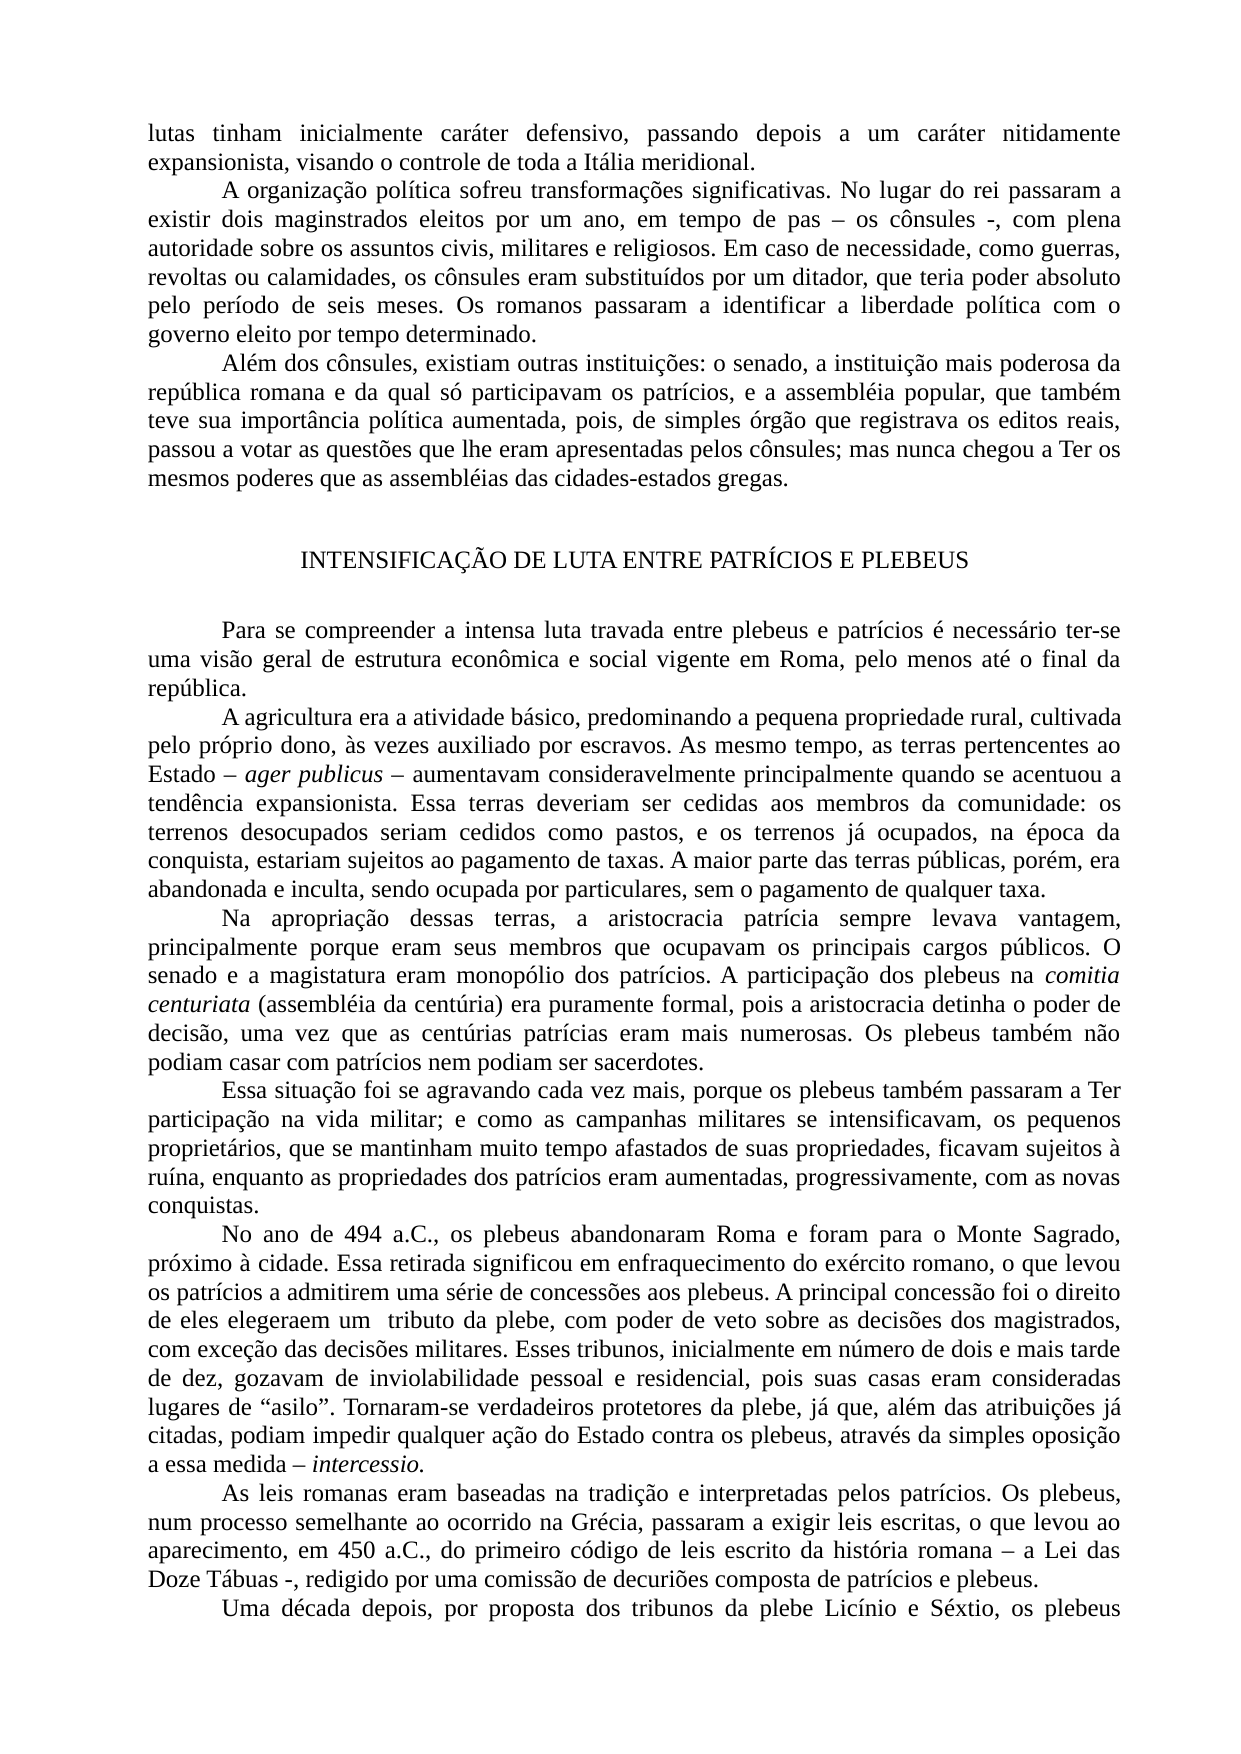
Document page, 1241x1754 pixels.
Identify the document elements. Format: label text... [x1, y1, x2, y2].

text lutas tinham inicialmente caráter defensivo, passando depois a um caráter nitidamente expansionista, visando o controle de toda a Itália meridional. [148, 118, 1122, 176]
text Além dos cônsules, existiam outras instituições: o senado, a instituição mais poderosa da república romana e da qual só participavam os patrícios, e a assembléia popular, que também teve sua importância política aumentada, pois, de simples órgão que registrava os editos reais, passou a votar as questões que lhe eram apresentadas pelos cônsules; mas nunca chegou a Ter os mesmos poderes que as assembléias das cidades-estados gregas. [148, 348, 1122, 492]
text No ano de 494 a.C., os plebeus abandonaram Roma e foram para o Monte Sagrado, próximo à cidade. Essa retirada significou em enfraquecimento do exército romano, o que levou os patrícios a admitirem uma série de concessões aos plebeus. A principal concessão foi o direito de eles elegeraem um tributo da plebe, com poder de veto sobre as decisões dos magistrados, com exceção das decisões militares. Esses tribunos, inicialmente em número de dois e mais tarde de dez, gozavam de inviolabilidade pessoal e residencial, pois suas casas eram consideradas lugares de “asilo”. Tornaram-se verdadeiros protetores da plebe, já que, além das atribuições já citadas, podiam impedir qualquer ação do Estado contra os plebeus, através da simples oposição a essa medida – intercessio. [148, 1219, 1122, 1478]
text A organização política sofreu transformações significativas. No lugar do rei passaram a existir dois maginstrados eleitos por um ano, em tempo de pas – os cônsules -, com plena autoridade sobre os assuntos civis, militares e religiosos. Em caso de necessidade, como guerras, revoltas ou calamidades, os cônsules eram substituídos por um ditador, que teria poder absoluto pelo período de seis meses. Os romanos passaram a identificar a liberdade política com o governo eleito por tempo determinado. [148, 176, 1122, 348]
text As leis romanas eram baseadas na tradição e interpretadas pelos patrícios. Os plebeus, num processo semelhante ao ocorrido na Grécia, passaram a exigir leis escritas, o que levou ao aparecimento, em 450 a.C., do primeiro código de leis escrito da história romana – a Lei das Doze Tábuas -, redigido por uma comissão de decuriões composta de patrícios e plebeus. [148, 1478, 1122, 1593]
text Essa situação foi se agravando cada vez mais, porque os plebeus também passaram a Ter participação na vida militar; e como as campanhas militares se intensificavam, os pequenos proprietários, que se mantinham muito tempo afastados de suas propriedades, ficavam sujeitos à ruína, enquanto as propriedades dos patrícios eram aumentadas, progressivamente, com as novas conquistas. [148, 1076, 1122, 1219]
subtitle INTENSIFICAÇÃO DE LUTA ENTRE PATRÍCIOS E PLEBEUS [148, 546, 1122, 574]
text A agricultura era a atividade básico, predominando a pequena propriedade rural, cultivada pelo próprio dono, às vezes auxiliado por escravos. As mesmo tempo, as terras pertencentes ao Estado – ager publicus – aumentavam consideravelmente principalmente quando se acentuou a tendência expansionista. Essa terras deveriam ser cedidas aos membros da comunidade: os terrenos desocupados seriam cedidos como pastos, e os terrenos já ocupados, na época da conquista, estariam sujeitos ao pagamento de taxas. A maior parte das terras públicas, porém, era abandonada e inculta, sendo ocupada por particulares, sem o pagamento de qualquer taxa. [148, 702, 1122, 903]
text Para se compreender a intensa luta travada entre plebeus e patrícios é necessário ter-se uma visão geral de estrutura econômica e social vigente em Roma, pelo menos até o final da república. [148, 616, 1122, 702]
text Uma década depois, por proposta dos tribunos da plebe Licínio e Séxtio, os plebeus [148, 1593, 1122, 1622]
text Na apropriação dessas terras, a aristocracia patrícia sempre levava vantagem, principalmente porque eram seus membros que ocupavam os principais cargos públicos. O senado e a magistatura eram monopólio dos patrícios. A participação dos plebeus na comitia centuriata (assembléia da centúria) era puramente formal, pois a aristocracia detinha o poder de decisão, uma vez que as centúrias patrícias eram mais numerosas. Os plebeus também não podiam casar com patrícios nem podiam ser sacerdotes. [148, 903, 1122, 1076]
